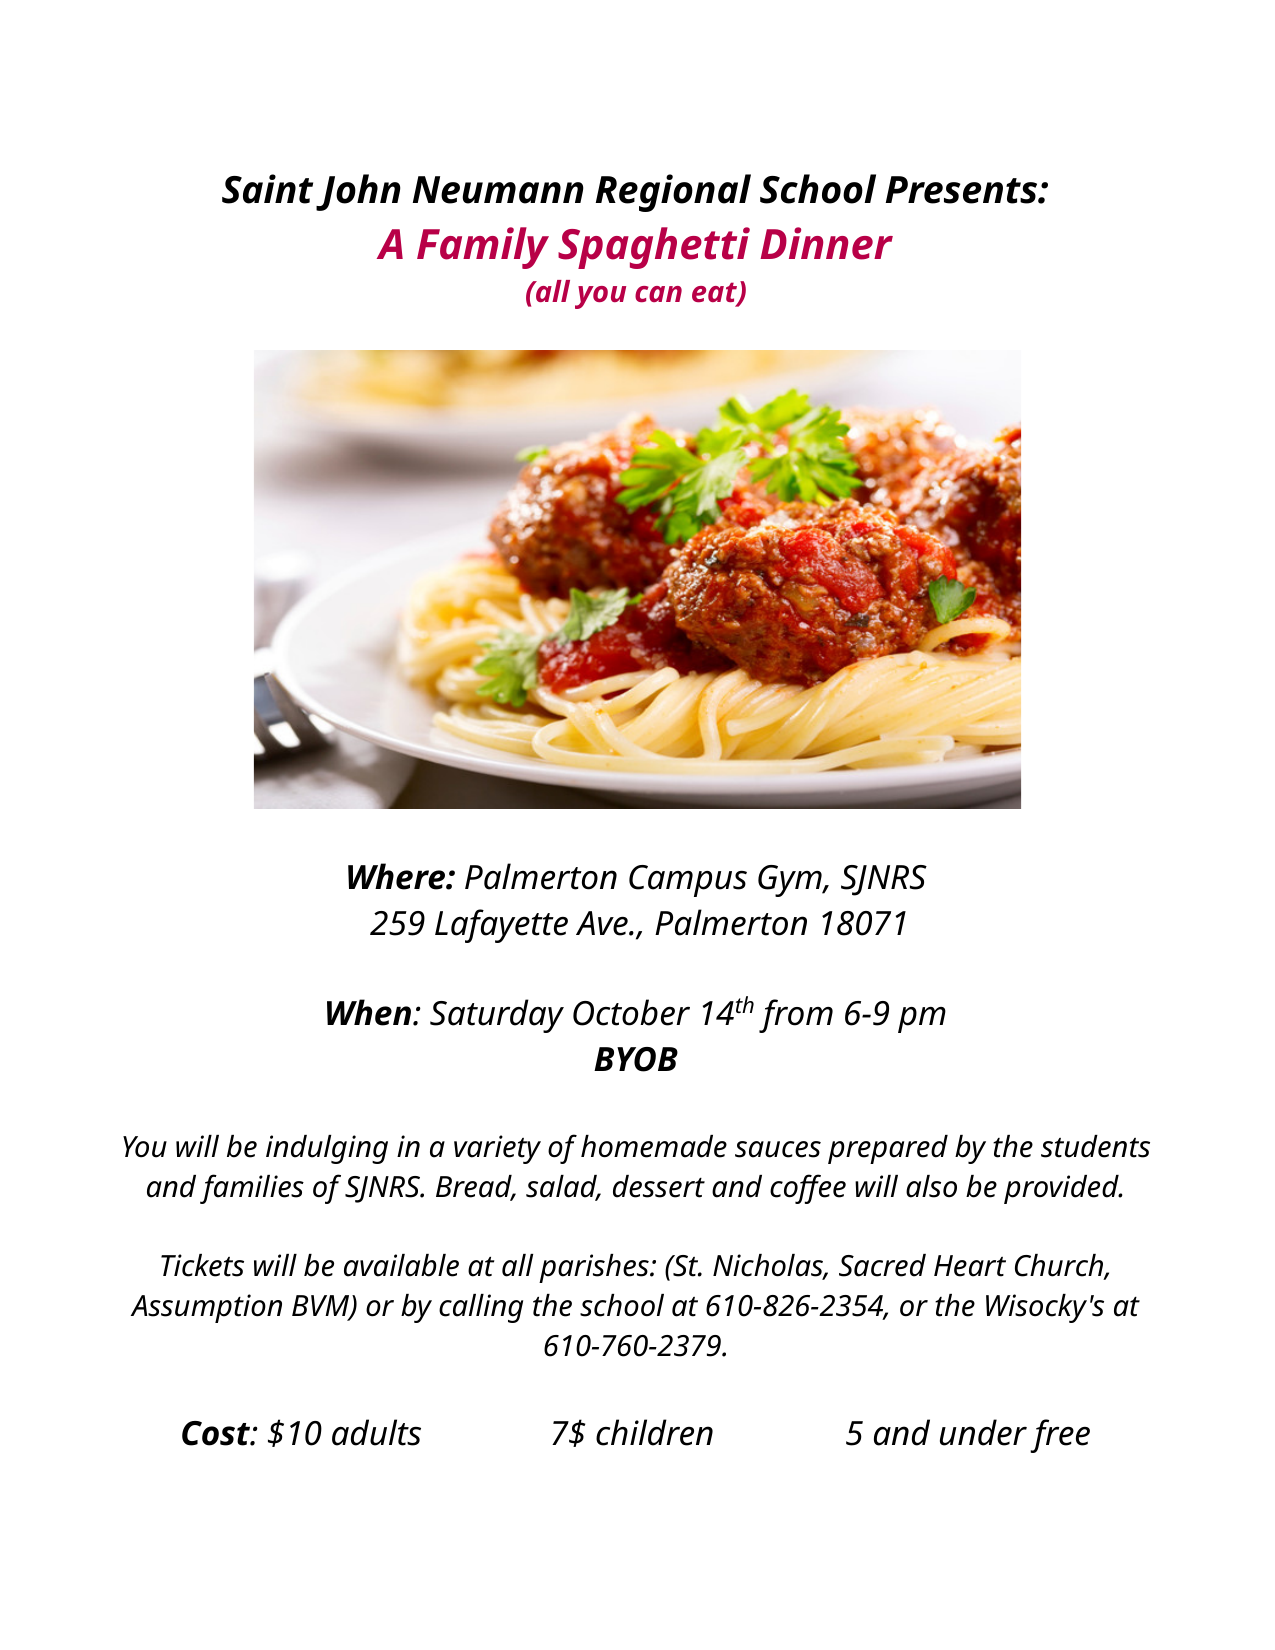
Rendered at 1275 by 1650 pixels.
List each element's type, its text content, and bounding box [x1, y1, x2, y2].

text When: Saturday October 14th from 6-9 pm [118, 990, 1157, 1036]
text Where: Palmerton Campus Gym, SJNRS [118, 854, 1157, 899]
text A Family Spaghetti Dinner [118, 214, 1157, 271]
text Saint John Neumann Regional School Presents: [118, 163, 1157, 214]
text (all you can eat) [118, 271, 1157, 311]
text Tickets will be available at all parishes: (St. Nicholas, Sacred Heart Church, Assumption BVM) or by calling the school at 610-826-2354, or the Wisocky's at 610-760-2379. [118, 1246, 1157, 1364]
text You will be indulging in a variety of homemade sauces prepared by the students and families of SJNRS. Bread, salad, dessert and coffee will also be provided. [118, 1126, 1157, 1206]
text Cost: $10 adults 7$ children 5 and under free [118, 1410, 1157, 1455]
text BYOB [118, 1036, 1157, 1081]
text 259 Lafayette Ave., Palmerton 18071 [118, 899, 1157, 945]
